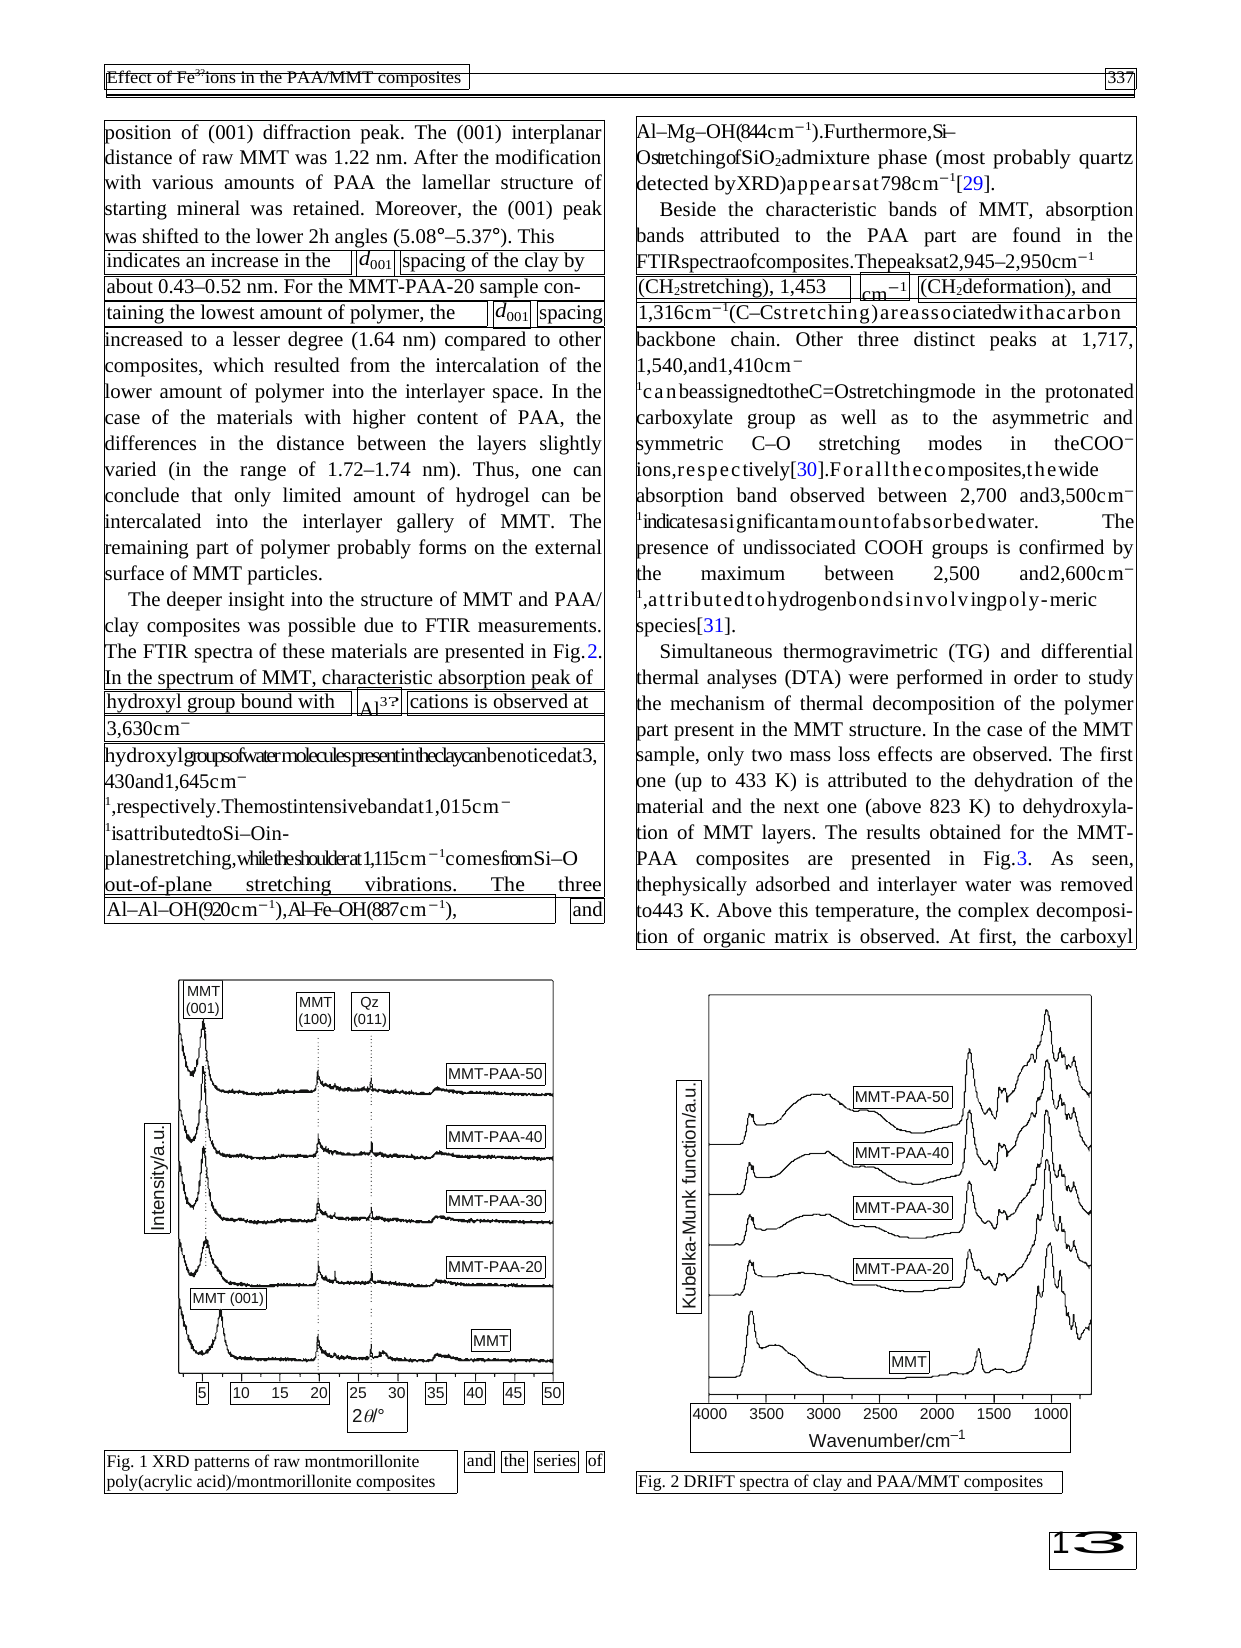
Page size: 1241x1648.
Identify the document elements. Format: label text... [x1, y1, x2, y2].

text spacing of the clay by [402, 251, 604, 272]
text 5 [198, 1384, 208, 1402]
text 337 [1107, 69, 1136, 87]
text Al–Al–OH(920cm-1),Al–Fe–OH(887cm-1), [106, 897, 555, 921]
text 2/° [352, 1405, 407, 1427]
text cations is observed at [409, 692, 604, 713]
text Simultaneous thermogravimetric (TG) and differential thermal analyses (DTA) were performed in order to study the mechanism of thermal decomposition of the polymer part present in the MMT structure. In the case of the MMT sample, only two mass loss effects are observed. The first one (up to 433 K) is attributed to the dehydration of the material and the next one (above 823 K) to dehydroxyla- tion of MMT layers. The results obtained for the MMT- PAA composites are presented in Fig.3. As seen, thephysically adsorbed and interlayer water was removed to443 K. Above this temperature, the complex decomposi- tion of organic matrix is observed. At first, the carboxyl side groups underwent decomposition to 588–600 K which [637, 639, 1134, 949]
text indicates an increase in the [106, 251, 351, 272]
text 4000 3500 3000 2500 2000 1500 1000 [691, 1405, 1070, 1423]
text backbone chain. Other three distinct peaks at 1,717, 1,540,and1,410cm-1canbeassignedtotheC=Ostretchingmode in the protonated carboxylate group as well as to the asymmetric and symmetric C–O stretching modes in theCOO-ions,respectively[30].Forallthecomposites,thewide absorption band observed between 2,700 and3,500cm-1indicatesasignificantamountofabsorbedwater. The presence of undissociated COOH groups is confirmed by the maximum between 2,500 and2,600cm-1,attributedtohydrogenbondsinvolvingpoly-meric species[31]. [637, 328, 1134, 637]
text position of (001) diffraction peak. The (001) interplanar distance of raw MMT was 1.22 nm. After the modification with various amounts of PAA the lamellar structure of starting mineral was retained. Moreover, the (001) peak was shifted to the lower 2h angles (5.08°–5.37°). This [105, 121, 603, 249]
text hydroxyl group bound with [106, 692, 351, 713]
text increased to a lesser degree (1.64 nm) compared to other composites, which resulted from the intercalation of the lower amount of polymer into the interlayer space. In the case of the materials with higher content of PAA, the differences in the distance between the layers slightly varied (in the range of 1.72–1.74 nm). Thus, one can conclude that only limited amount of hydrogel can be intercalated into the interlayer gallery of MMT. The remaining part of polymer probably forms on the external surface of MMT particles. [105, 328, 602, 585]
picture [707, 993, 1093, 1404]
text Kubelka-Munk function/a.u. [678, 1082, 701, 1310]
text and [572, 899, 604, 921]
picture [177, 978, 555, 1383]
text d001 [358, 251, 394, 274]
text cm-1 [862, 273, 909, 298]
text 35 [427, 1384, 446, 1402]
text 10 15 20 [232, 1384, 329, 1402]
text 45 [505, 1384, 524, 1402]
text Al3? [359, 688, 401, 713]
text about 0.43–0.52 nm. For the MMT-PAA-20 sample con- [106, 277, 604, 298]
text Al–Mg–OH(844cm-1).Furthermore,Si–OstretchingofSiO2admixture phase (most probably quartz detected byXRD)appearsat798cm-1[29]. [637, 119, 1134, 194]
text 50 [544, 1384, 563, 1402]
text hydroxylgroupsofwatermoleculespresentintheclaycanbenoticedat3,430and1,645cm-1,respectively.Themostintensivebandat1,015cm-1isattributedtoSi–Oin-planestretching,whiletheshoulderat1,115cm-1comesfromSi–O out-of-plane stretching vibrations. The three peaksbelow1,000cm-1originatefrombendingvibrationsof [105, 744, 602, 897]
text of [588, 1452, 604, 1470]
text Fig. 2 DRIFT spectra of clay and PAA/MMT composites [638, 1472, 1062, 1491]
text Wavenumber/cm–1 [704, 1427, 1070, 1451]
text Intensity/a.u. [146, 1125, 170, 1231]
text taining the lowest amount of polymer, the [106, 302, 487, 324]
text Effect of Fe3?ions in the PAA/MMT composites [106, 67, 469, 73]
text (CH2stretching), 1,453 [638, 277, 850, 298]
text 3,630cm-1.Thestretchingandbendingvibrationsofthe [106, 715, 604, 741]
text Fig. 1 XRD patterns of raw montmorillonite poly(acrylic acid)/montmorillonite composites [106, 1451, 457, 1491]
text (CH2deformation), and [920, 277, 1136, 298]
text series [536, 1452, 578, 1470]
text Beside the characteristic bands of MMT, absorption bands attributed to the PAA part are found in the FTIRspectraofcomposites.Thepeaksat2,945–2,950cm-1 [637, 197, 1134, 273]
text spacing [539, 302, 604, 324]
text and [467, 1452, 494, 1470]
text The deeper insight into the structure of MMT and PAA/ clay composites was possible due to FTIR measurements. The FTIR spectra of these materials are presented in Fig.2. In the spectrum of MMT, characteristic absorption peak of [105, 587, 603, 689]
text 40 [466, 1384, 485, 1402]
text 25 30 [349, 1384, 407, 1402]
text Effect of Fe3?ions in the PAA/MMT composites [107, 74, 469, 87]
text the [503, 1452, 527, 1470]
text d001 [495, 302, 530, 326]
text 13 [1051, 1533, 1136, 1559]
text 1,316cm-1(C–Cstretching)areassociatedwithacarbon [638, 300, 1136, 324]
